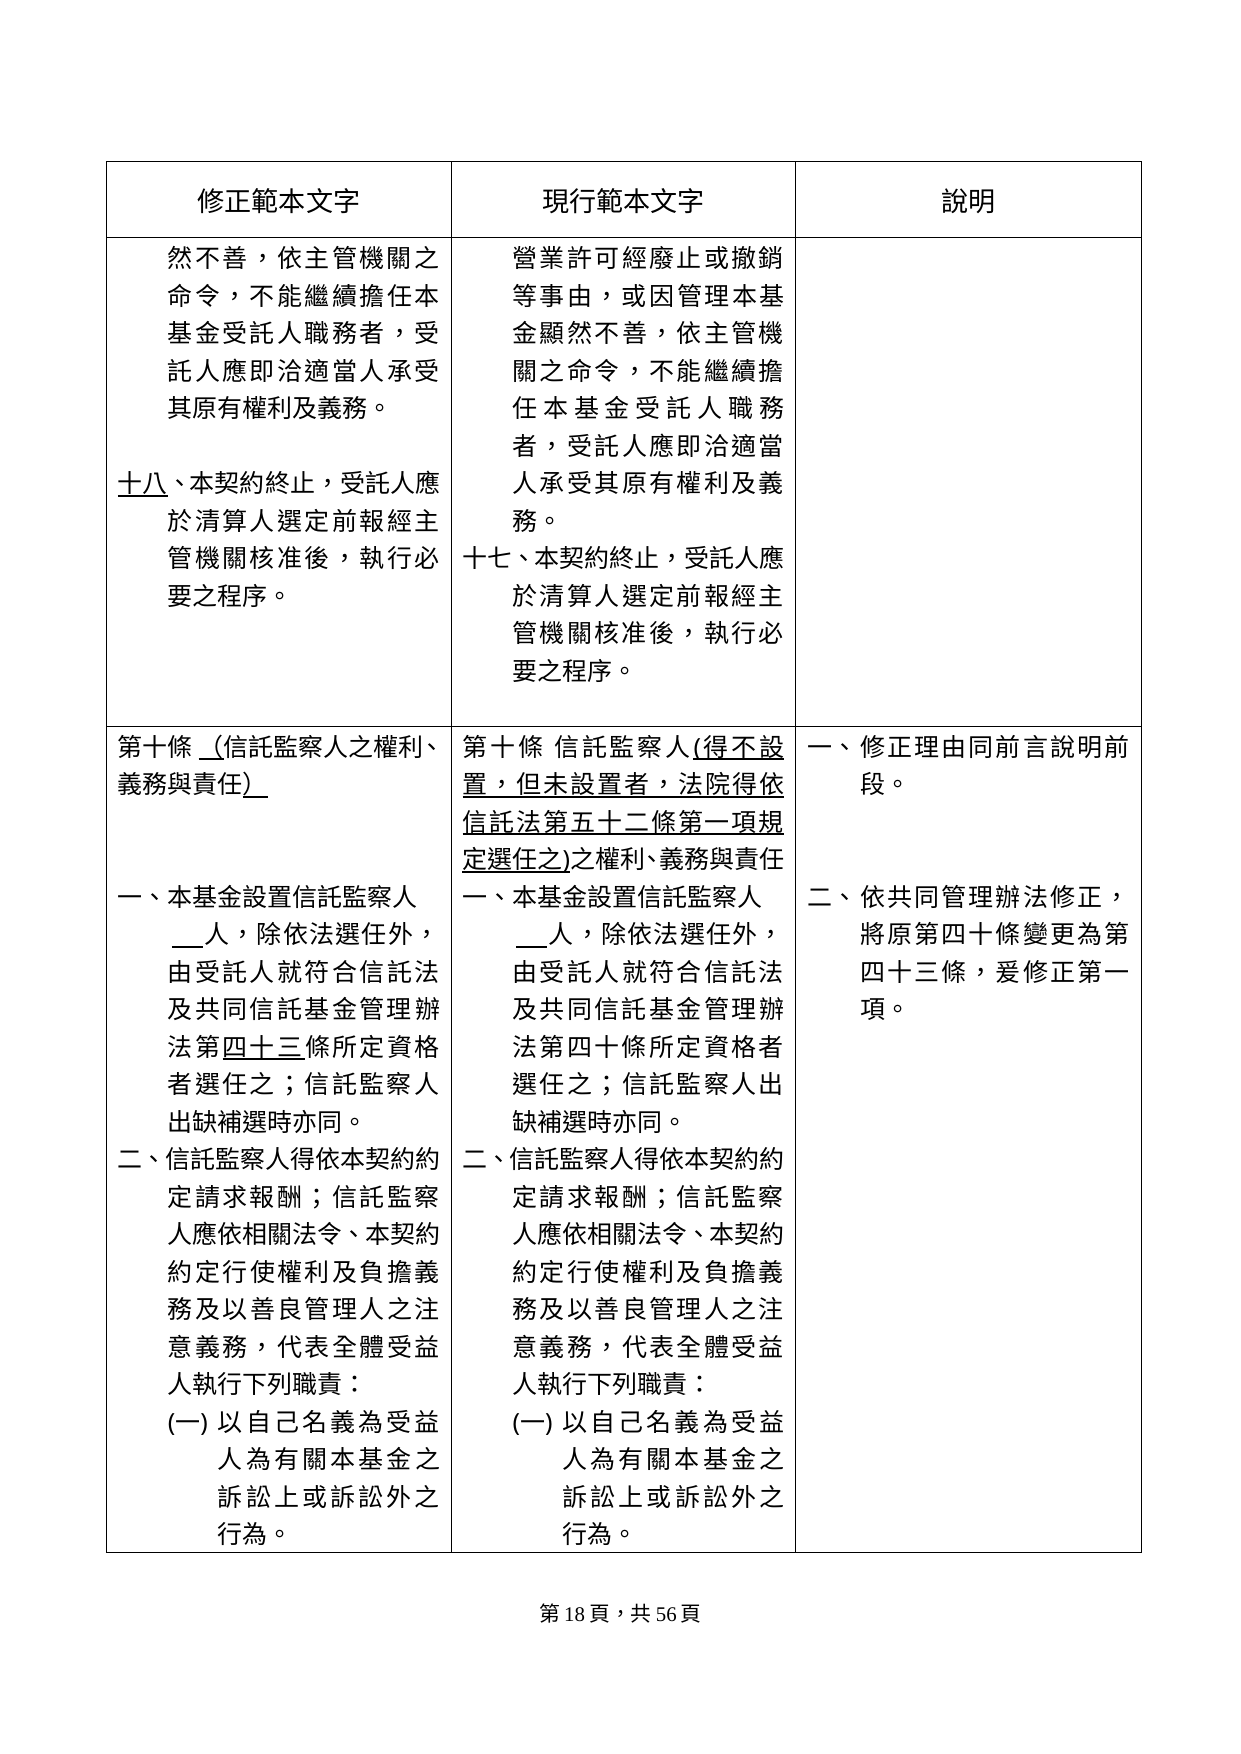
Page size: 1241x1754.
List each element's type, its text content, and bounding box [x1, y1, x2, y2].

table_cell 修正理由同前言說明前段。 依共同管理辦法修正，將原第四十條變更為第四十三條，爰修正第一項。 依共同管理辦法第三十一條第六項規定，相關報表報請主管機關前應先經信託監察人承認，爰修正第二項第四款。 依共同管理辦法第四十一條第三項規定，本基金清算之剩餘信託財產分配應先經信託監察人承認，爰修正第二項第六款。 [796, 727, 1141, 1552]
table_cell 第九條 （受託人之權利、義務與責任） 一、受託人及其負責人、代理人、受僱人應依信託本旨、信託法、信託業法、共同信託基金管理辦法及其他有關法令、本契約約定、暨主管機關之規定，並以善良管理人之注意親自經營本基金，除本契約另有約定外，不得為自己、其受僱人、負責人、代理人、或任何第三人謀取利益。受託人因故意或過失違反法令或本契約約定致生損害於本基金之資產者，受託人應對本基金負損害賠償責任；其負責人、代理人或受僱人履行本契約約定之義務有故意或過失時，受託人應與自己之故意或過失負同一責任。但投資境外資產者，受託人就境外事務部分得複委託第三人處理，並就該第三人之選任與監督其職務之執行負責。(但書部分只適用於投資境外資產之情形) 二、執行信託財產交易之經紀商、受託人使用之保管機構、集中保管機構、結算機構、銀行間匯款系統、一般通訊系統等通用基礎設施及機構不屬於前項下所稱受託人之代理人。 三、除有故意或過失外，受託人對本基金經營績效不負責；對受益人之損害亦不負賠償責任。 四、受託人對於本基金資產之取得及處分有決定權，並應自本基金成立之日起運用本基金。又受託人應依法行使本基金資產有關權利；並僅得於下列情況下，處分本基金之資產： 因投資決策所需之投資組合調整。 給付依本契約第七條應由本基金資產支付之其他款項或債務，但其支出與信託目的不符者，不得處分本基金之資產。 給付依本契約應分配予受益人之信託收益。 受益人終止契約者，返還信託資金與受益人。 於本基金終止，清算本基金時，分派予受益人其所應得之資產。 依法令強制規定處分本基金之資產。 五、受託人得依證券交易法第四十三條及其他相關法令之規定，由證券集中保管事業代為保管本基金購入之有價證券並履行本契約之義務。有關費用由受託人負擔；受託人對於證券集中保管事業之行為所致本基金之損害不負責任，但應依法為本基金追償之。 六、受託人及其代理人應依本契約之約定辦理終止信託契約返還信託資金事務，及收益分配事務，並依法辦理扣繳義務。 七、受託人應設置信託財產評審委員會；受託人運用本基金應依據投資分析報告作成投資決定交付執行，作成投資決定與執行紀錄，並應定期向信託財產評審委員會提出檢討報告；上開投資分析報告應記載分析基礎、根據及建議；投資決定紀錄應記載投資標的之種類、數量與時機；執行紀錄應記載實際投資或交易標的之種類、數量、價格及時間，並說明投資或交易差異原因，並均應按時序記載、建檔保存、保存期限不得少於五年，信託財產評審委員會至少每三個月對本基金之運用狀況予以評審，並向受託人董事會報告；受託人並應將上開運用狀況及評審結果以書面通知受益人，並應向信託監察人報告。 八、受託人應於每月十日前將上月份買賣短期票券及政府債券之交易資料依中央銀行規定之格式予以填報。 九、受託人應依中央銀行規定格式及申報方式填報相關資料。(本項僅適用於基金募集發行外幣計價、於境外募集投資境內及於境內募集投資境外之情形) 十、受託人不得以任何名義享有信託利益，但與他人為共同受益人時，不在此限。 十一、因發生本契約第二十一條第一項第二款之情事，致本基金終止且本基金不再存續，受託人應於清算人選定前，報經主管機關核准後執行必要之程序。 十二、受託人及其受僱人員除法令、主管機關之規定或本契約另有約定外，不得將本基金投資之一切有關消息於對外公開前提供或洩漏予他人。 十三、受託人得依本契約約定請求給付報酬，並依有關法令及本契約約定行使權利及負擔義務，但受託人不得以本基金不足清償應由本基金負擔之費用、債務或應付受託人之報酬為由，請求受益人補償或清償債務或提供相當之擔保或拒絕受益人行使其終止契約請求返還信託資金權。 十四、受託人及其指定之受益證券銷售機構應於其營業場所公開陳列本基金契約條款內容，在銷售手續完成前，應先將本基金公開說明書提供予投資人，並於本基金之銷售文件及廣告內標明已有契約條款、公開說明書及可供索閱之處所。公開說明書之內容如有虛偽或隱匿情事者，應由受託人及其負責人及其他在公開說明書上簽章者依法負責。 十五、受託人必要時得修改公開說明書，但應向主管機關報備並公告之。 十六、受託人應以善良管理人之注意義務選任本基金受益證券承銷商或銷售機構，受託人與承銷商或銷售機構間權利義務依承銷契約或銷售契約之約定，但銷售佣金不得以本基金資產支付。 十七、受託人因解散、停業、歇業、撤銷或廢止許可等事由，或因管理本基金顯然不善，依主管機關之命令，不能繼續擔任本基金受託人職務者，受託人應即洽適當人承受其原有權利及義務。 十八、本契約終止，受託人應於清算人選定前報經主管機關核准後，執行必要之程序。 [107, 238, 451, 726]
table_header 修正範本文字 [107, 162, 451, 237]
table_cell 第十條 （信託監察人之權利、義務與責任） 一、本基金設置信託監察人 人，除依法選任外，由受託人就符合信託法及共同信託基金管理辦法第四十三條所定資格者選任之；信託監察人出缺補選時亦同。 二、信託監察人得依本契約約定請求報酬；信託監察人應依相關法令、本契約約定行使權利及負擔義務及以善良管理人之注意義務，代表全體受益人執行下列職責： 以自己名義為受益人為有關本基金之訴訟上或訴訟外之行為。 受託人有違背其職務或其他重大事由時，經受益人之請求，得聲請法院解任受託人並選任新任受託人。 經受益人之請求，為受益人之利益為必要之行為。 查核受託人所交付之本基金運用狀況及評審結果報告，承認本基金之營業報告書、報表及決算報告及收益分配(如有)。 同意本基金終止。 承認本基金清算之剩餘信託財產分配。 其他依法令之規定，為受益人之利益為必要之行為。 三、信託監察人有數人時，其職務之執行，以過半數決定，但就本基金資產之保存行為得單獨為之。 四、信託監察人有正當理由時，得經受託人之同意或法院之許可辭任。 五、信託監察人怠於行使其職務或有其他重大事由時，由受託人選任者，受託人得予以解任，並應即選任新信託監察人。受託人選任新信託監察人者，應事先檢具信託監察人名單及資格證明文件報經主管機關核准。 六、法院得依受益人或利害關係人或檢察官或主管機關之聲請解任信託監察人，並選任新信託監察人；但信託監察人係由受託人選任者，以信託監察人有怠於行使其職務或其他重大事由，而受託人不為解任或選任新任信託監察人者為限。 七、信託監察人更換者，受託人應行公告，並公告新信託監察人之姓名、名稱及地址。 [107, 727, 451, 1552]
table_cell 第九條 受託人之權利、義務與責任 一、受託人及其負責人、代理人、受僱人應依信託本旨、信託法、信託業法、共同信託基金管理辦法及其他有關法令、本契約約定、暨主管機關之規定，並以善良管理人之注意親自經營本基金，除本契約另有約定外，不得為自己、其受僱人、負責人、代理人、或任何第三人謀取利益。受託人因故意或過失違反法令或本契約約定致生損害於本基金之資產者，受託人應對本基金負損害賠償責任；其負責人、代理人或受僱人履行本契約約定之義務有故意或過失時，受託人應與自己之故意或過失負同一責任。但投資國外資產者，受託人就國外事務部分得複委託第三人處理，並就該第三人之選任與監督其職務之執行負責。(但書部分只適用於投資國外資產之情形) 二、執行信託財產交易之經紀商、受託人使用之保管機構、集中保管機構、結算機構、銀行間匯款系統、一般通訊系統等通用基礎設施及機構不屬於前項下所稱受託人之代理人。 三、除有故意或過失外，受託人對本基金經營績效不負責；對受益人之損害亦不負賠償責任。 四、受託人對於本基金資產之取得及處分有決定權，並應自本基金成立之日起運用本基金。又受託人應依法行使本基金資產有關權利；並僅得於下列情況下，處分本基金之資產： 因投資決策所需之投資組合調整。 給付依本契約第七條應由本基金資產支付之其他款項或債務，但其支出與信託目的不符者，不得處分本基金之資產。 給付依本契約應分配予受益人之信託收益。 受益人終止契約者，返還信託資金與受益人。 於本基金終止，清算本基金時，分派予受益人其所應得之資產。 依法令強制規定處分本基金之資產。 五、受託人得依證券交易法第四十三條及其他相關法令之規定，由證券集中保管事業代為保管本基金購入之有價證券並履行本契約之義務。有關費用由受託人負擔；受託人對於證券集中保管事業之行為所致本基金之損害不負責任，但應依法為本基金追償之。 六、受託人及其代理人應依本契約之約定辦理終止信託契約返還信託資金事務，及收益分配事務，並依法辦理扣繳義務。 七、受託人應設置信託財產評審委員會；受託人運用本基金應依據投資分析報告作成投資決定交付執行，作成投資決定與執行紀錄，並應定期向信託財產評審委員會提出檢討報告；上開投資分析報告應記載分析基礎、根據及建議；投資決定紀錄應記載投資標的之種類、數量與時機；執行紀錄應記載實際投資或交易標的之種類、數量、價格及時間，並說明投資或交易差異原因，並均應按時序記載、建檔保存、保存期限不得少於五年，信託財產評審委員會至少每三個月對本基金之運用狀況予以評審，並向受託人董事會報告；受託人並應將上開運用狀況及評審結果以書面通知受益人，並應向信託監察人報告。(末句僅適用於有信託監察人之情形)。 八、受託人應於每月十日前將上月份買賣票券及公債之交易資料依中央銀行規定之格式予以填報。 九、受託人不得以任何名義享有信託利益，但與他人為共同受益人時，不在此限。 十、因發生本契約第廿一條第一項第二款之情事，致本基金終止且本基金不再存續，受託人應於清算人選定前，報經主管機關核准後執行必要之程序。 十一、受託人及其受僱人員除法令、主管機關之規定或本契約另有約定外，不得將本基金投資之一切有關消息於對外公開前提供或洩漏予他人。 十二、受託人得依本契約約定請求給付報酬，並依有關法令及本契約約定行使權利及負擔義務，但受託人不得以本基金不足清償應由本基金負擔之費用、債務或應付受託人之報酬為由，請求受益人補償或清償債務或提供相當之擔保或拒絕受益人行使其終止契約請求返還信託資金權。 十三、受託人及其指定之受益證券銷售機構應於其營業場所公開陳列本基金契約條款內容，在銷售手續完成前，應先將本基金公開說明書提供予投資人，並於本基金之銷售文件及廣告內標明已有契約條款、公開說明書及可供索閱之處所。公開說明書之內容如有虛偽或隱匿情事者，應由受託人及其負責人及其他在公開說明書上簽章者依法負責。 十四、受託人必要時得修改公開說明書，但應向主管機關報備並公告之。 十五、受託人應以善良管理人之注意義務選任本基金受益證券承銷商或銷售機構，受託人與承銷商或銷售機構間權利義務依承銷契約或銷售契約之約定，但銷售佣金不得以本基金資產支付。 十六、受託人因解散、破產、勒令停業、撤銷設立登記、營業許可經廢止或撤銷等事由，或因管理本基金顯然不善，依主管機關之命令，不能繼續擔任本基金受託人職務者，受託人應即洽適當人承受其原有權利及義務。 十七、本契約終止，受託人應於清算人選定前報經主管機關核准後，執行必要之程序。 [452, 238, 795, 726]
table_cell [796, 238, 1141, 726]
table_cell 第十條 信託監察人(得不設置，但未設置者，法院得依信託法第五十二條第一項規定選任之)之權利、義務與責任 一、本基金設置信託監察人 人，除依法選任外，由受託人就符合信託法及共同信託基金管理辦法第四十條所定資格者選任之；信託監察人出缺補選時亦同。 二、信託監察人得依本契約約定請求報酬；信託監察人應依相關法令、本契約約定行使權利及負擔義務及以善良管理人之注意義務，代表全體受益人執行下列職責： 以自己名義為受益人為有關本基金之訴訟上或訴訟外之行為。 受託人有違背其職務或其他重大事由時，經受益人之請求，得聲請法院解任受託人並選任新任受託人。 經受益人之請求，為受益人之利益為必要之行為。 查核受託人所交付之本基金運用狀況及評審結果報告，認可本基金之營業報告書、報表及決算報告及收益分配(如有)。 同意本基金終止。 認可本基金清算之剩餘信託財產分配。 其他依法令之規定，為受益人之利益為必要之行為。 三、信託監察人有數人時，其職務之執行，以過半數決定，但就本基金資產之保存行為得單獨為之。 四、信託監察人有正當理由時，得經受託人之同意或法院之許可辭任。 五、信託監察人怠於行使其職務或有其他重大事由時，由受託人選任者，受託人得予以解任，並應即選任新信託監察人。受託人選任新信託監察人者，應事先檢具信託監察人名單及資格證明文件報經主管機關核准。 六、法院得依受益人或利害關係人或檢察官或主管機關之聲請解任信託監察人，並選任新信託監察人；但信託監察人係由受託人選任者，以信託監察人有怠於行使其職務或其他重大事由，而受託人不為解任或選任新任信託監察人者為限。 七、信託監察人更換者，受託人應行公告，並公告新信託監察人之姓名、名稱及地址。 [452, 727, 795, 1552]
table_header 現行範本文字 [452, 162, 795, 237]
table_header 說明 [796, 162, 1141, 237]
